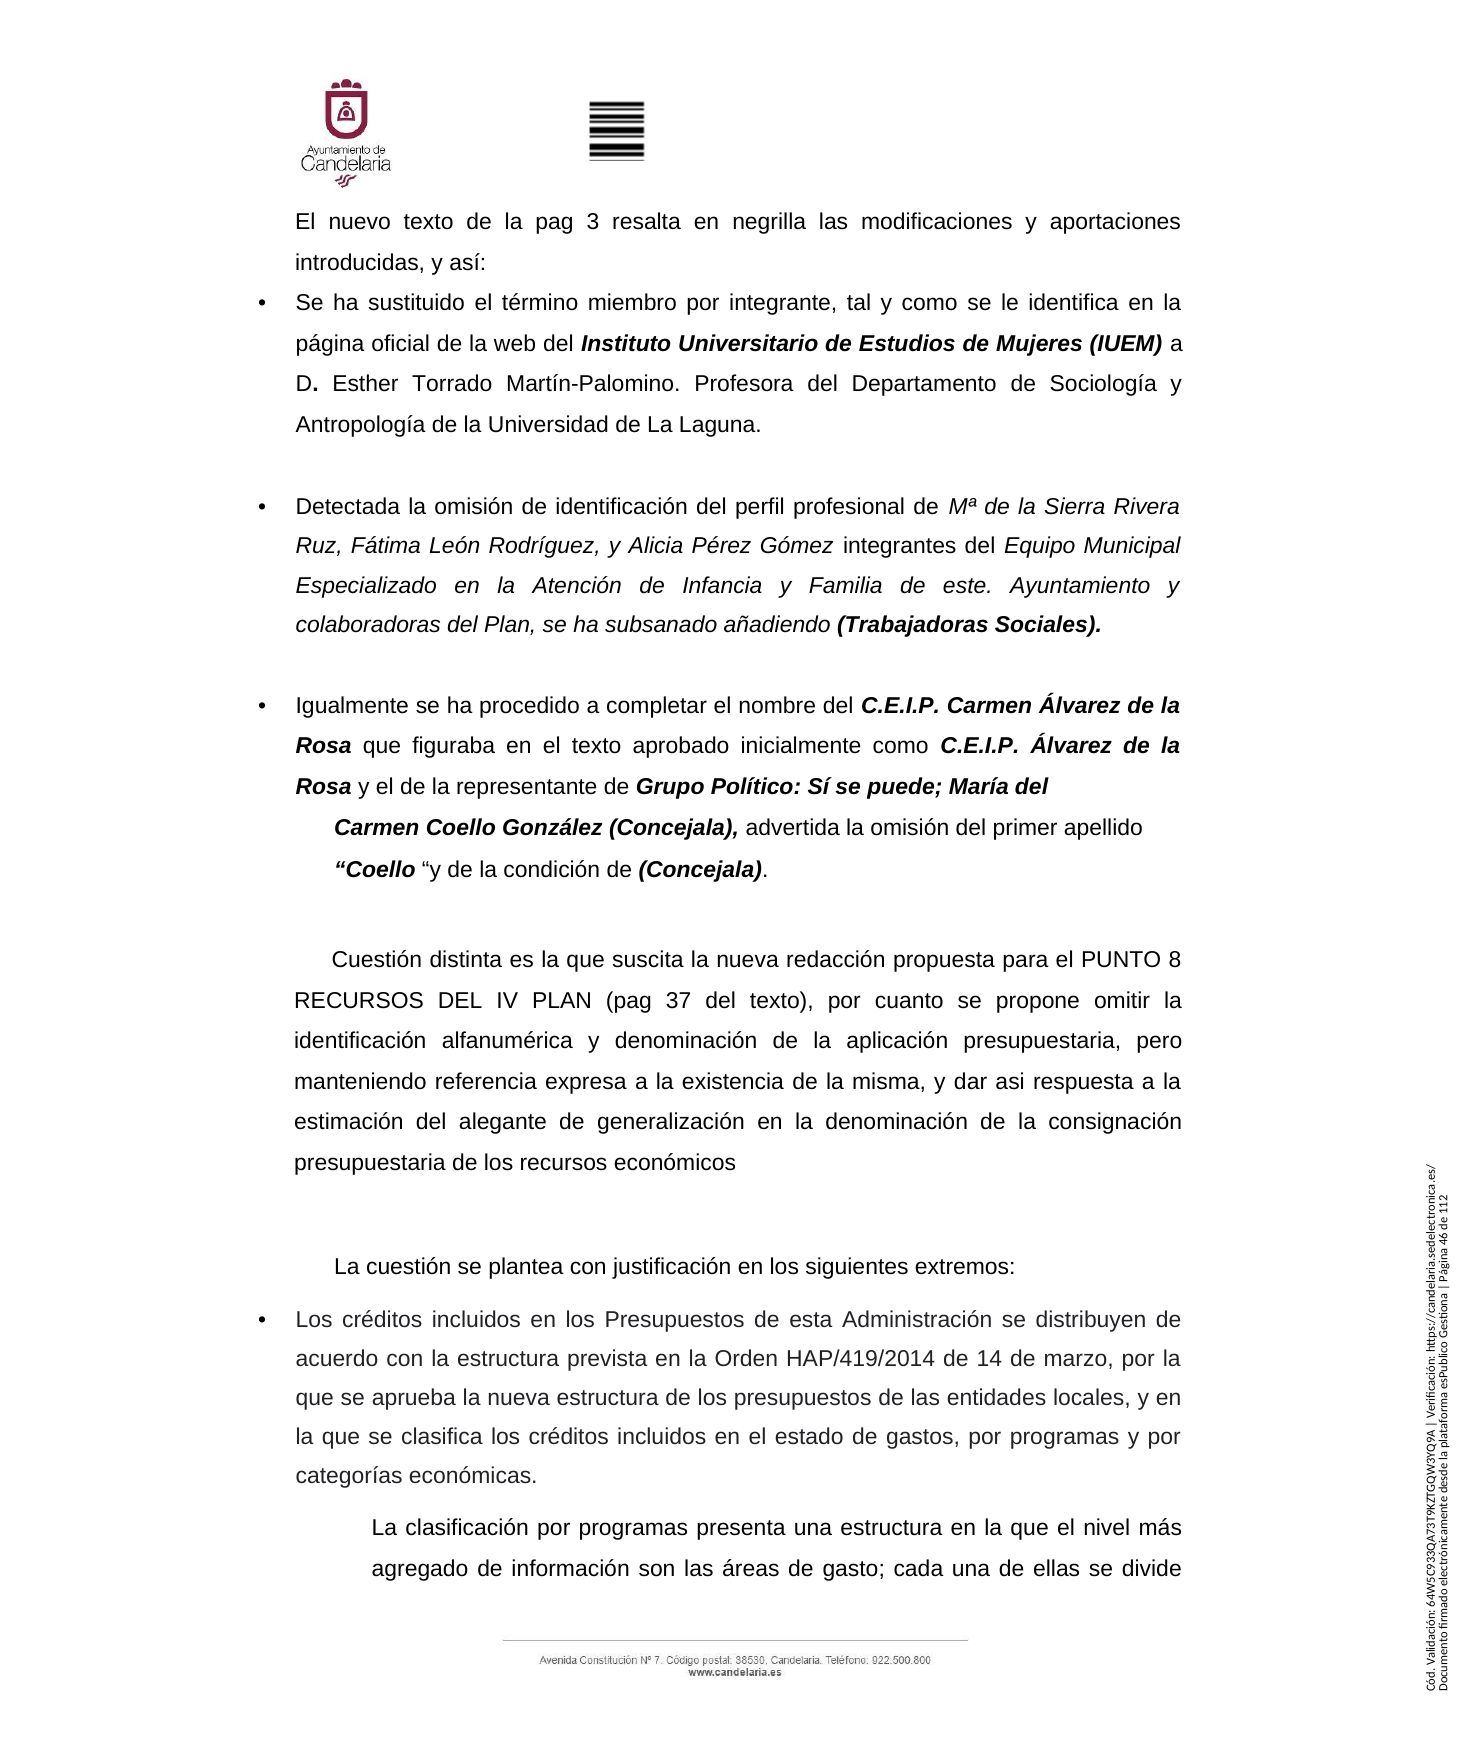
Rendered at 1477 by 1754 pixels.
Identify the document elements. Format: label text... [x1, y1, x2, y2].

text Carmen Coello González (Concejala), advertida la omisión del primer apellido [334, 813, 1182, 840]
text “Coello “y de la condición de (Concejala). [334, 856, 1182, 882]
text El nuevo texto de la pag 3 resalta en negrilla las modificaciones y aportaciones introducidas, y así: [295, 208, 1182, 275]
text La clasificación por programas presenta una estructura en la que el nivel más agregado de información son las áreas de gasto; cada una de ellas se divide [371, 1514, 1182, 1581]
list Se ha sustituido el término miembro por integrante, tal y como se le identifica en la página oficial de la web del Instituto Universitario de Estudios de Mujeres (IUEM) a D. Esther Torrado Martín-Palomino. Profesora del Departamento de Sociología y Antropología de la Universidad de La Laguna. [258, 289, 1182, 437]
text Cuestión distinta es la que suscita la nueva redacción propuesta para el PUNTO 8 RECURSOS DEL IV PLAN (pag 37 del texto), por cuanto se propone omitir la identificación alfanumérica y denominación de la aplicación presupuestaria, pero manteniendo referencia expresa a la existencia de la misma, y dar asi respuesta a la estimación del alegante de generalización en la denominación de la consignación presupuestaria de los recursos económicos [294, 946, 1182, 1175]
list Detectada la omisión de identificación del perfil profesional de Mª de la Sierra Rivera Ruz, Fátima León Rodríguez, y Alicia Pérez Gómez integrantes del Equipo Municipal Especializado en la Atención de Infancia y Familia de este. Ayuntamiento y colaboradoras del Plan, se ha subsanado añadiendo (Trabajadoras Sociales). [258, 493, 1182, 637]
list Los créditos incluidos en los Presupuestos de esta Administración se distribuyen de acuerdo con la estructura prevista en la Orden HAP/419/2014 de 14 de marzo, por la que se aprueba la nueva estructura de los presupuestos de las entidades locales, y en la que se clasifica los créditos incluidos en el estado de gastos, por programas y por categorías económicas. [258, 1306, 1182, 1489]
text La cuestión se plantea con justificación en los siguientes extremos: [334, 1253, 1182, 1279]
list Igualmente se ha procedido a completar el nombre del C.E.I.P. Carmen Álvarez de la Rosa que figuraba en el texto aprobado inicialmente como C.E.I.P. Álvarez de la Rosa y el de la representante de Grupo Político: Sí se puede; María del [258, 692, 1182, 799]
